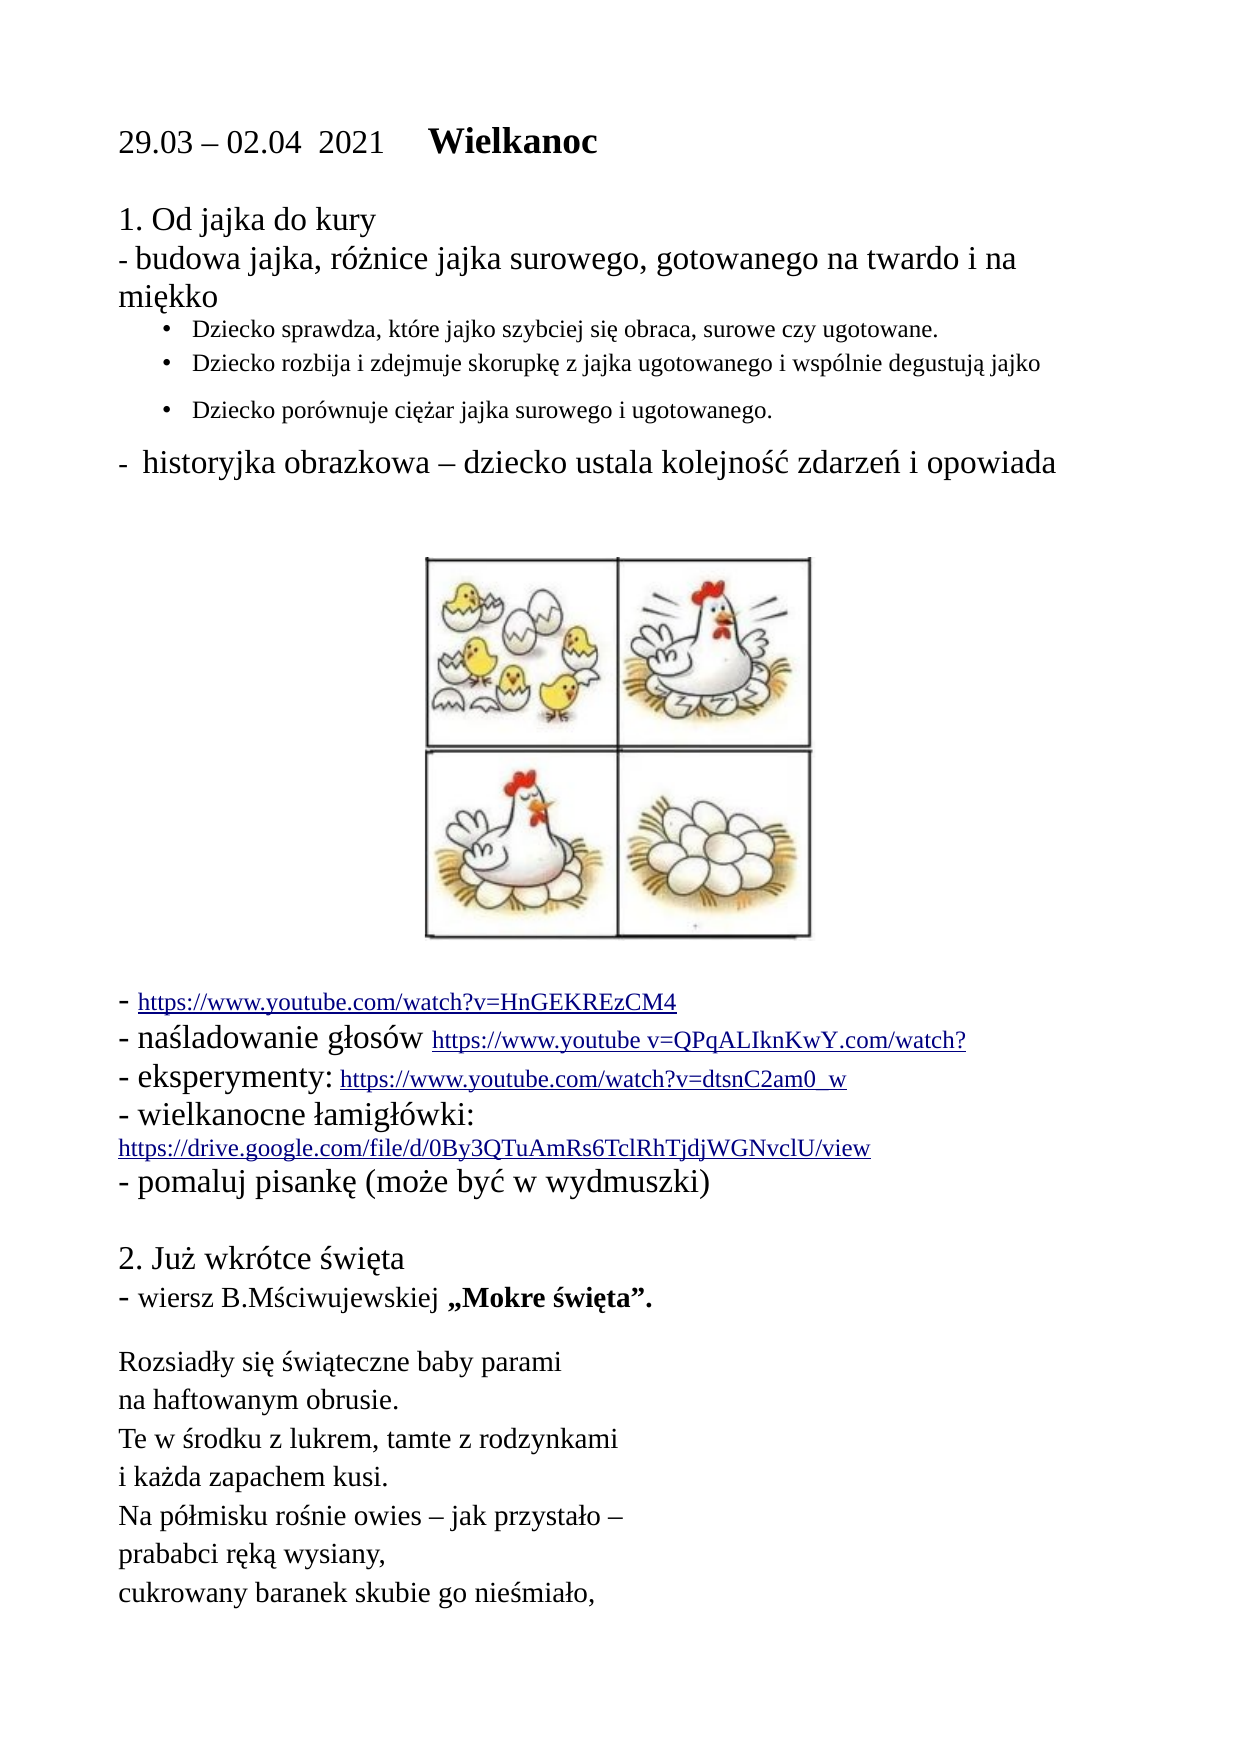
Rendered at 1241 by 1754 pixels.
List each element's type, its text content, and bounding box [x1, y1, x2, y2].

text - https://www.youtube.com/watch?v=HnGEKREzCM4 [118, 979, 1122, 1018]
list Dziecko porównuje ciężar jajka surowego i ugotowanego. [162, 395, 1122, 424]
text - budowa jajka, różnice jajka surowego, gotowanego na twardo i na miękko [118, 238, 1122, 314]
text - naśladowanie głosów https://www.youtube v=QPqALIknKwY.com/watch? [118, 1018, 1122, 1056]
picture [424, 557, 816, 941]
text - eksperymenty: https://www.youtube.com/watch?v=dtsnC2am0_w [118, 1056, 1122, 1094]
text 29.03 – 02.04 2021 Wielkanoc [118, 118, 1122, 161]
text - wielkanocne łamigłówki: https://drive.google.com/file/d/0By3QTuAmRs6TclRhTjdjWGNvclU/view [118, 1094, 1122, 1162]
text - pomaluj pisankę (może być w wydmuszki) [118, 1162, 1122, 1200]
text 2. Już wkrótce święta [118, 1238, 1122, 1277]
list Dziecko rozbija i zdejmuje skorupkę z jajka ugotowanego i wspólnie degustują jajko [162, 348, 1122, 376]
text 1. Od jajka do kury [118, 199, 1122, 238]
text - historyjka obrazkowa – dziecko ustala kolejność zdarzeń i opowiada [118, 443, 1122, 481]
text - wiersz B.Mściwujewskiej „Mokre święta”. [118, 1277, 1122, 1315]
list Dziecko sprawdza, które jajko szybciej się obraca, surowe czy ugotowane. [162, 314, 1122, 343]
text Rozsiadły się świąteczne baby parami na haftowanym obrusie. Te w środku z lukrem, tamte z rodzynkami i każda zapachem kusi. Na półmisku rośnie owies – jak przystało – prababci ręką wysiany, cukrowany baranek skubie go nieśmiało, [118, 1344, 1122, 1608]
